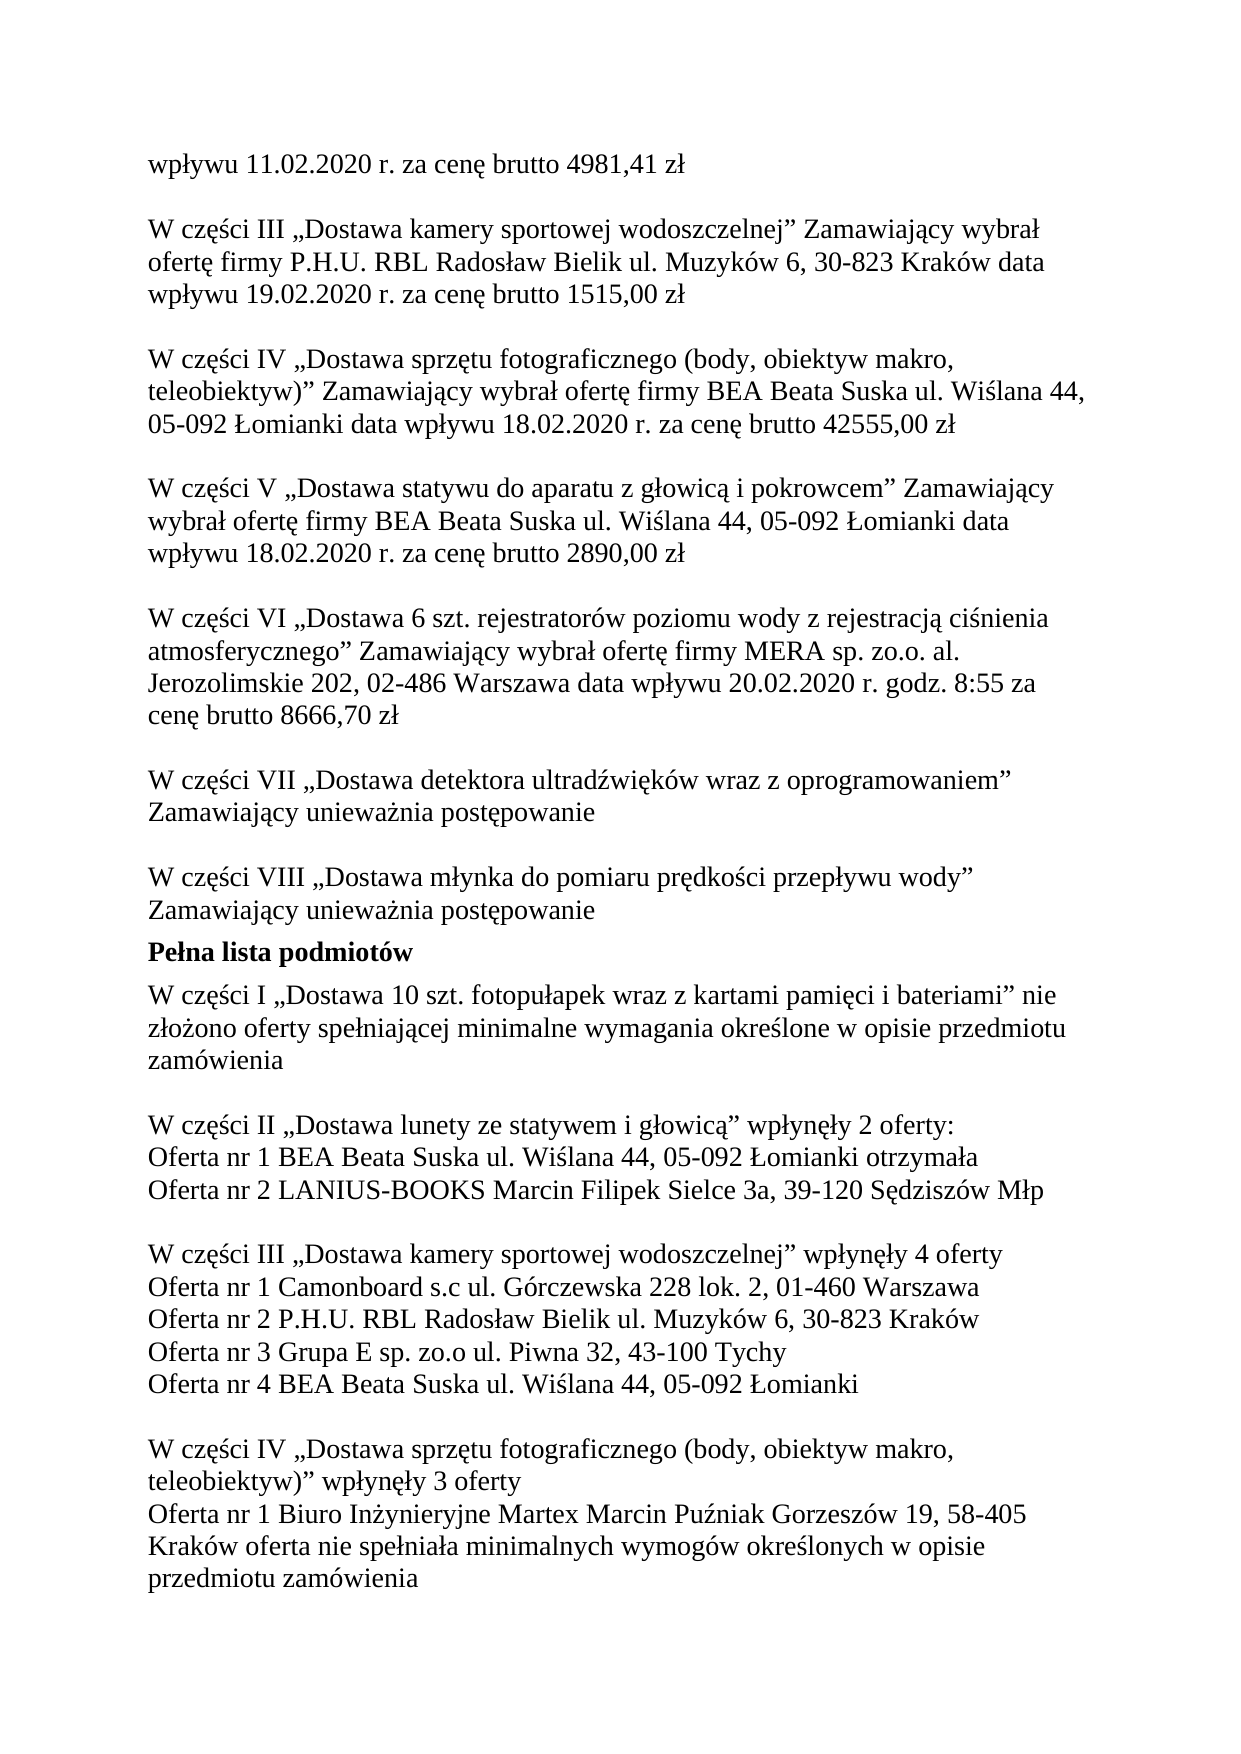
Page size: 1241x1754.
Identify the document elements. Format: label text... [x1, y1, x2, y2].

text wpływu 11.02.2020 r. za cenę brutto 4981,41 zł W części III „Dostawa kamery sportowej wodoszczelnej” Zamawiający wybrał ofertę firmy P.H.U. RBL Radosław Bielik ul. Muzyków 6, 30-823 Kraków data wpływu 19.02.2020 r. za cenę brutto 1515,00 zł W części IV „Dostawa sprzętu fotograficznego (body, obiektyw makro, teleobiektyw)” Zamawiający wybrał ofertę firmy BEA Beata Suska ul. Wiślana 44, 05-092 Łomianki data wpływu 18.02.2020 r. za cenę brutto 42555,00 zł W części V „Dostawa statywu do aparatu z głowicą i pokrowcem” Zamawiający wybrał ofertę firmy BEA Beata Suska ul. Wiślana 44, 05-092 Łomianki data wpływu 18.02.2020 r. za cenę brutto 2890,00 zł W części VI „Dostawa 6 szt. rejestratorów poziomu wody z rejestracją ciśnienia atmosferycznego” Zamawiający wybrał ofertę firmy MERA sp. zo.o. al. Jerozolimskie 202, 02-486 Warszawa data wpływu 20.02.2020 r. godz. 8:55 za cenę brutto 8666,70 zł W części VII „Dostawa detektora ultradźwięków wraz z oprogramowaniem” Zamawiający unieważnia postępowanie W części VIII „Dostawa młynka do pomiaru prędkości przepływu wody” Zamawiający unieważnia postępowanie [148, 148, 1093, 925]
text Pełna lista podmiotów [148, 936, 1093, 968]
text W części I „Dostawa 10 szt. fotopułapek wraz z kartami pamięci i bateriami” nie złożono oferty spełniającej minimalne wymagania określone w opisie przedmiotu zamówienia W części II „Dostawa lunety ze statywem i głowicą” wpłynęły 2 oferty: Oferta nr 1 BEA Beata Suska ul. Wiślana 44, 05-092 Łomianki otrzymała Oferta nr 2 LANIUS-BOOKS Marcin Filipek Sielce 3a, 39-120 Sędziszów Młp W części III „Dostawa kamery sportowej wodoszczelnej” wpłynęły 4 oferty Oferta nr 1 Camonboard s.c ul. Górczewska 228 lok. 2, 01-460 Warszawa Oferta nr 2 P.H.U. RBL Radosław Bielik ul. Muzyków 6, 30-823 Kraków Oferta nr 3 Grupa E sp. zo.o ul. Piwna 32, 43-100 Tychy Oferta nr 4 BEA Beata Suska ul. Wiślana 44, 05-092 Łomianki W części IV „Dostawa sprzętu fotograficznego (body, obiektyw makro, teleobiektyw)” wpłynęły 3 oferty Oferta nr 1 Biuro Inżynieryjne Martex Marcin Puźniak Gorzeszów 19, 58-405 Kraków oferta nie spełniała minimalnych wymogów określonych w opisie przedmiotu zamówienia [148, 978, 1093, 1594]
